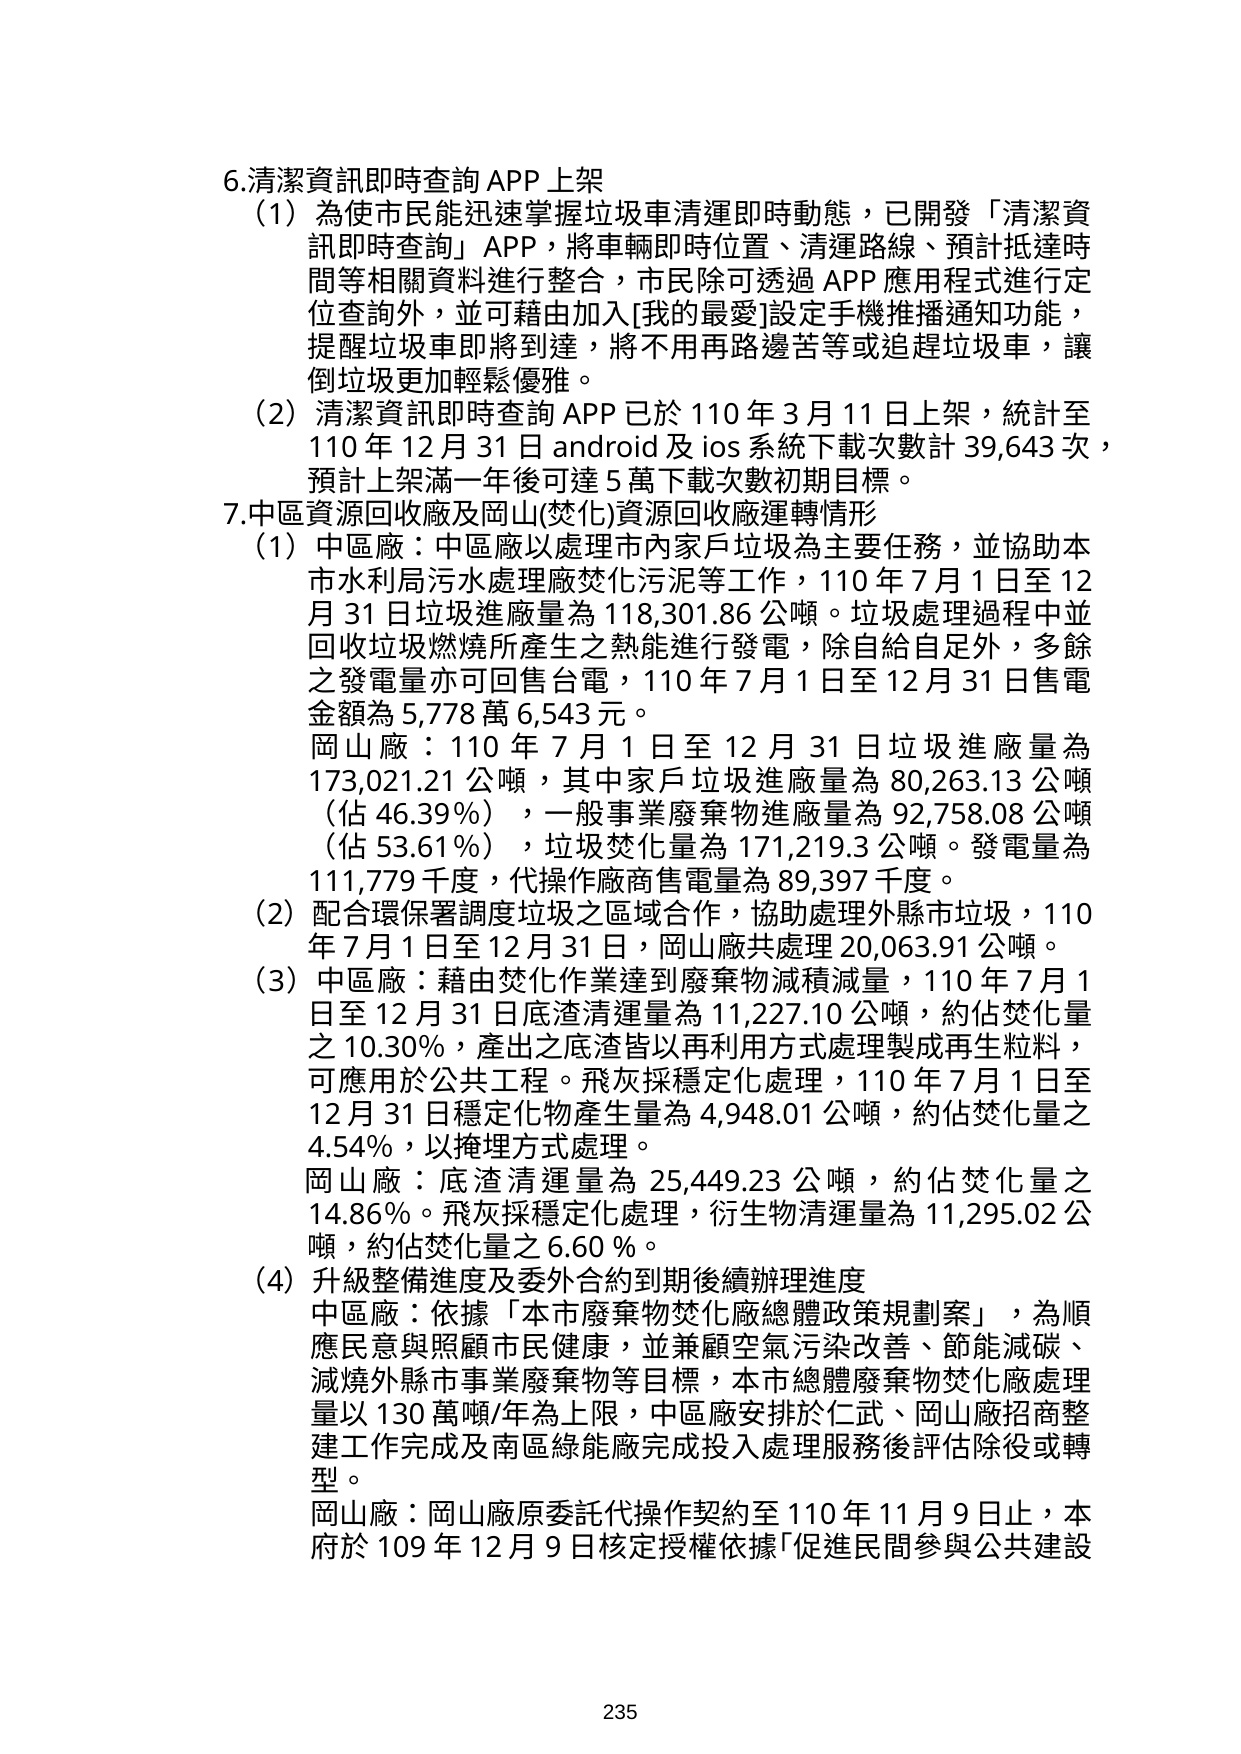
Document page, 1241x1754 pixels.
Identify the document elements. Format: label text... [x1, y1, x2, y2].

text （2）清潔資訊即時查詢APP已於110年3月11日上架，統計至110年12月31日android及ios系統下載次數計39,643次，預計上架滿一年後可達5萬下載次數初期目標。 [238, 398, 1092, 498]
text （1）為使市民能迅速掌握垃圾車清運即時動態，已開發「清潔資訊即時查詢」APP，將車輛即時位置、清運路線、預計抵達時間等相關資料進行整合，市民除可透過APP應用程式進行定位查詢外，並可藉由加入[我的最愛]設定手機推播通知功能，提醒垃圾車即將到達，將不用再路邊苦等或追趕垃圾車，讓倒垃圾更加輕鬆優雅。 [238, 198, 1092, 398]
text （4）升級整備進度及委外合約到期後續辦理進度 [238, 1264, 1092, 1298]
text 中區廠：依據「本市廢棄物焚化廠總體政策規劃案」，為順應民意與照顧市民健康，並兼顧空氣污染改善、節能減碳、減燒外縣市事業廢棄物等目標，本市總體廢棄物焚化廠處理量以130萬噸/年為上限，中區廠安排於仁武、岡山廠招商整建工作完成及南區綠能廠完成投入處理服務後評估除役或轉型。 [310, 1298, 1092, 1498]
text （1）中區廠：中區廠以處理市內家戶垃圾為主要任務，並協助本市水利局污水處理廠焚化污泥等工作，110年7月1日至12月31日垃圾進廠量為118,301.86公噸。垃圾處理過程中並回收垃圾燃燒所產生之熱能進行發電，除自給自足外，多餘之發電量亦可回售台電，110年7月1日至12月31日售電金額為5,778萬6,543元。 [238, 531, 1092, 731]
text 岡山廠：岡山廠原委託代操作契約至110年11月9日止，本府於109年12月9日核定授權依據｢促進民間參與公共建設法」進行後續可行性評估與先期規劃，經110年1月4日辦理第一次公聽會、110年2月24日召開可行性評估暨先期規劃-報告書審查會議、110年3月4日召開第1次甄審委員會、110年5月5日進行招商公告，於110年10月28日前完成相關促參招商程序，110年11月1日完成新舊廠商交接事宜。 [310, 1498, 1092, 1564]
text 岡山廠：110年7月1日至12月31日垃圾進廠量為173,021.21公噸，其中家戶垃圾進廠量為80,263.13公噸（佔46.39％），一般事業廢棄物進廠量為92,758.08公噸（佔53.61％），垃圾焚化量為171,219.3公噸。發電量為111,779千度，代操作廠商售電量為89,397千度。 [238, 731, 1092, 898]
text 岡山廠：底渣清運量為25,449.23公噸，約佔焚化量之14.86％。飛灰採穩定化處理，衍生物清運量為11,295.02公噸，約佔焚化量之6.60 %。 [238, 1164, 1092, 1264]
text 6.清潔資訊即時查詢APP上架 [223, 164, 1092, 198]
text （3）中區廠：藉由焚化作業達到廢棄物減積減量，110年7月1日至12月31日底渣清運量為11,227.10公噸，約佔焚化量之10.30％，產出之底渣皆以再利用方式處理製成再生粒料，可應用於公共工程。飛灰採穩定化處理，110年7月1日至12月31日穩定化物產生量為4,948.01公噸，約佔焚化量之4.54％，以掩埋方式處理。 [238, 964, 1092, 1164]
text 7.中區資源回收廠及岡山(焚化)資源回收廠運轉情形 [223, 498, 1092, 531]
text （2）配合環保署調度垃圾之區域合作，協助處理外縣市垃圾，110年7月1日至12月31日，岡山廠共處理20,063.91公噸。 [238, 898, 1092, 964]
